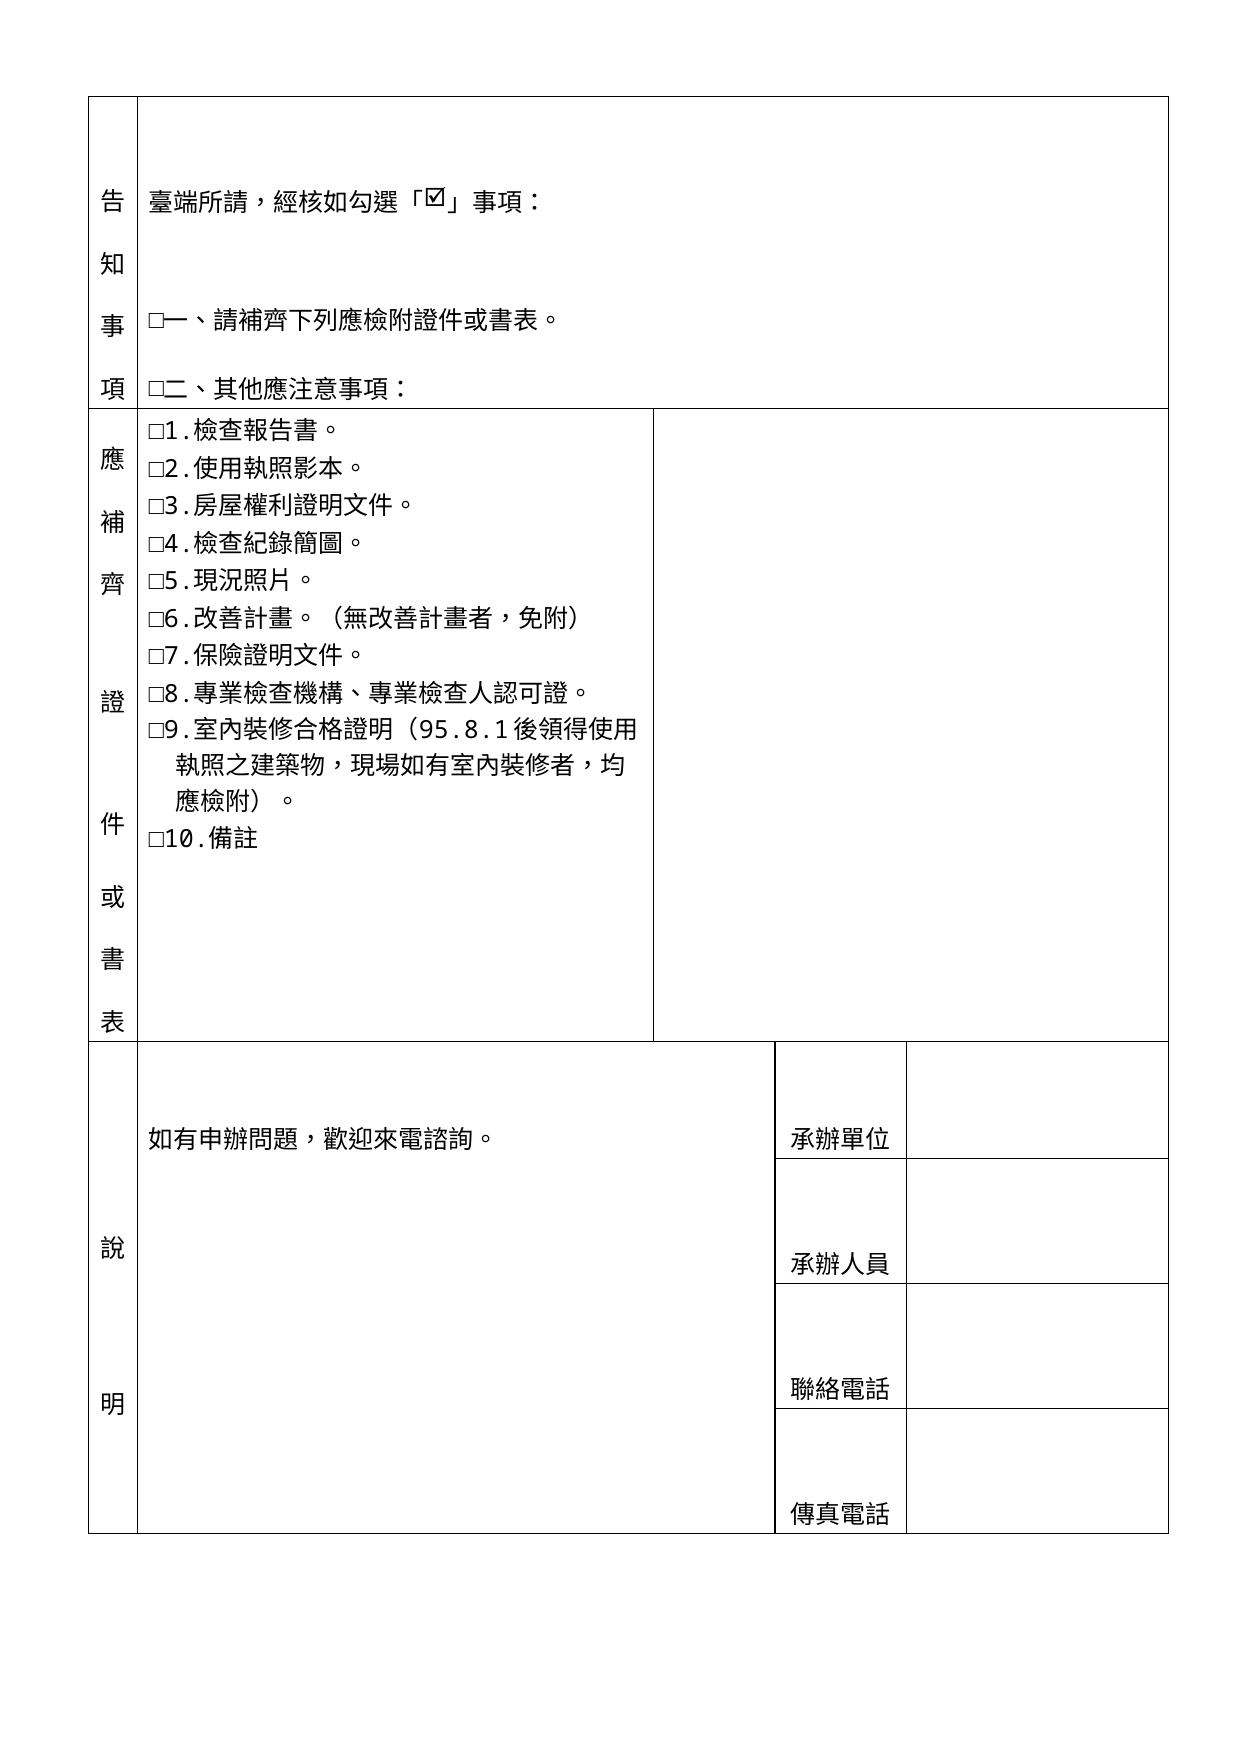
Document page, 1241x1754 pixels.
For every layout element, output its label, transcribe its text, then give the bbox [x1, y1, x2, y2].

table_cell [907, 1284, 1168, 1408]
table_cell [907, 1042, 1168, 1158]
table_cell [654, 409, 1168, 1041]
table_cell □1.檢查報告書。 □2.使用執照影本。 □3.房屋權利證明文件。 □4.檢查紀錄簡圖。 □5.現況照片。 □6.改善計畫。（無改善計畫者，免附） □7.保險證明文件。 □8.專業檢查機構、專業檢查人認可證。 □9.室內裝修合格證明（95.8.1後領得使用執照之建築物，現場如有室內裝修者，均應檢附）。 □10.備註 [138, 409, 653, 1041]
table_cell 傳真電話 [776, 1409, 906, 1533]
table_cell 承辦單位 [776, 1042, 906, 1158]
table_cell [907, 1409, 1168, 1533]
table_cell 如有申辦問題，歡迎來電諮詢。 [138, 1042, 774, 1533]
table_cell 應補齊 證 件 或書表 [89, 409, 137, 1041]
table_cell [907, 1159, 1168, 1283]
table_cell 臺端所請，經核如勾選「R」事項： □一、請補齊下列應檢附證件或書表。 □二、其他應注意事項： [138, 97, 1168, 408]
table_cell 告 知 事 項 [89, 97, 137, 408]
table_cell 聯絡電話 [776, 1284, 906, 1408]
table_cell 承辦人員 [776, 1159, 906, 1283]
table_cell 說 明 [89, 1042, 137, 1533]
